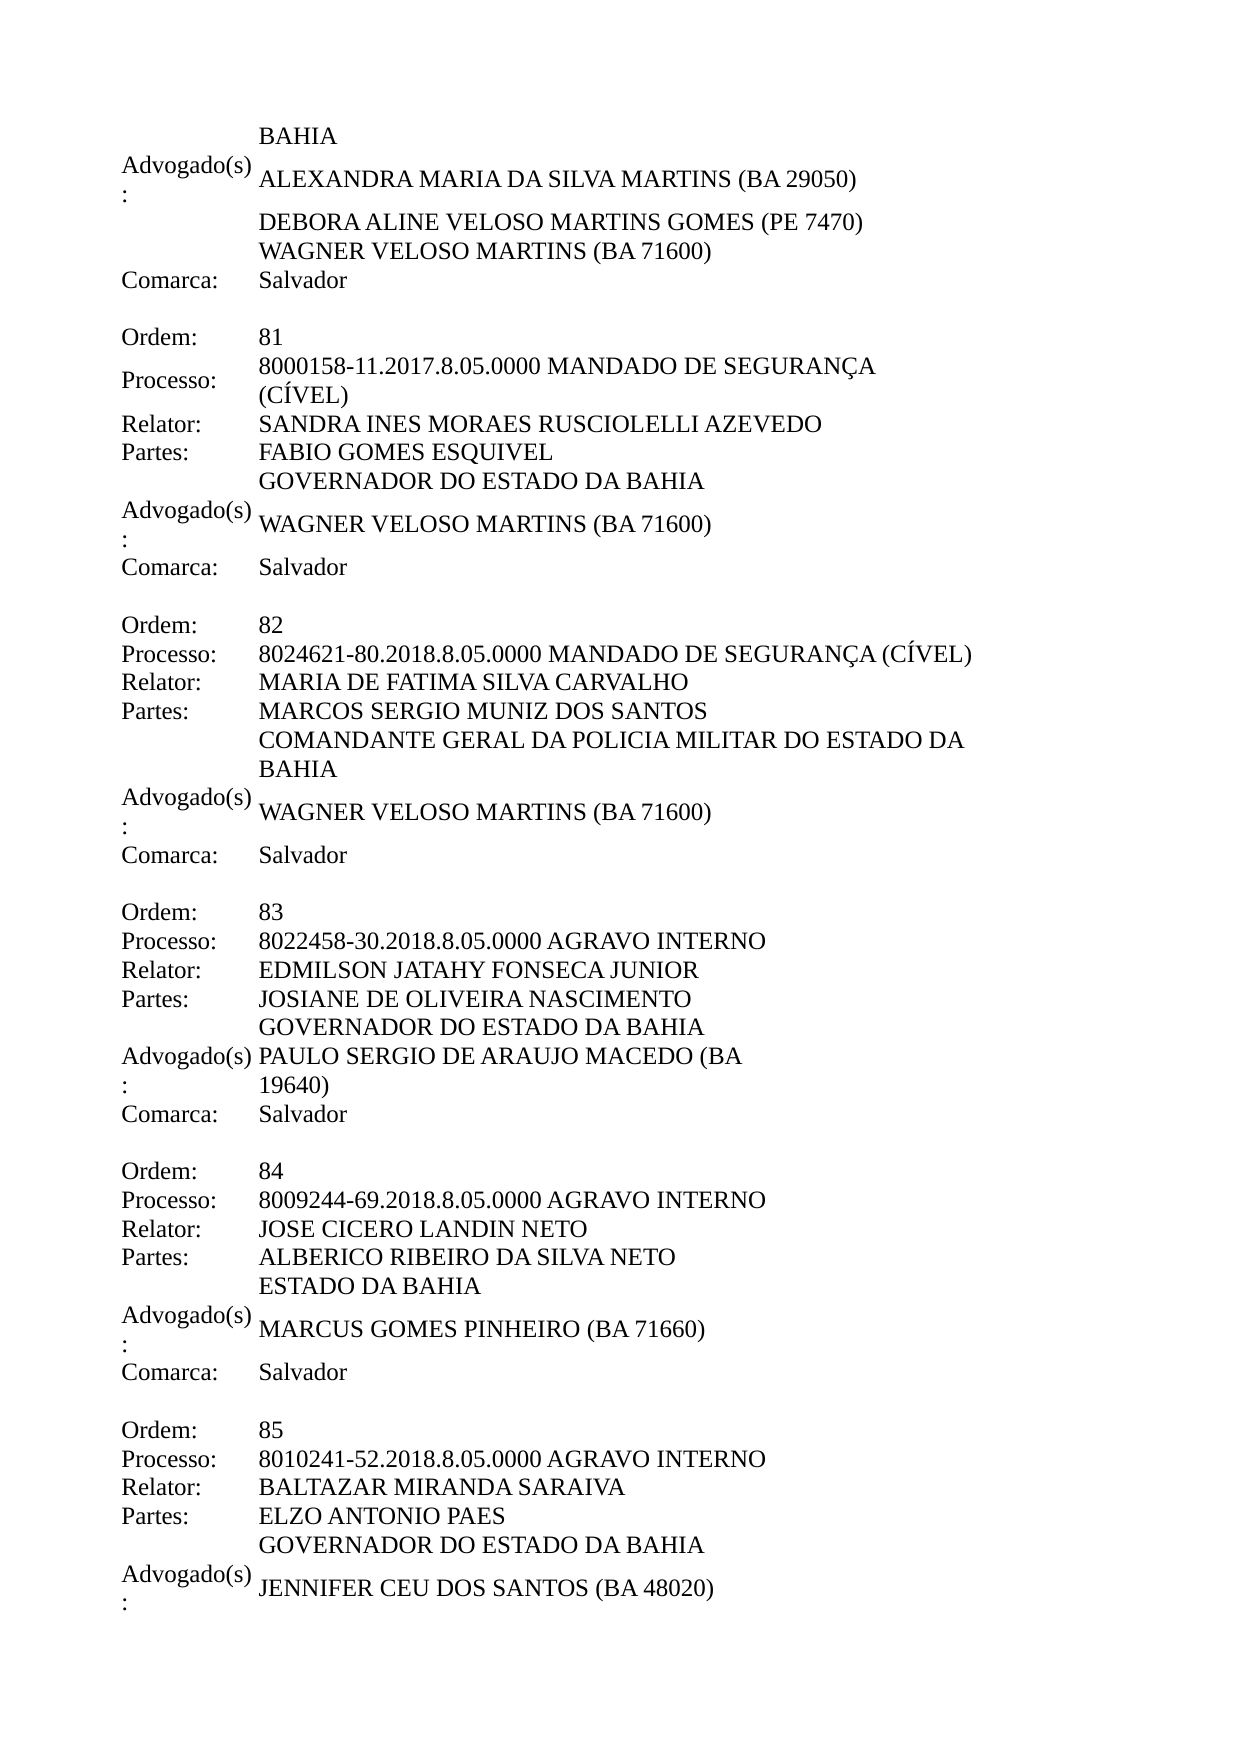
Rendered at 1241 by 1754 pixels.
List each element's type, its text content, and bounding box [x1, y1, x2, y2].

table_cell Salvador [258, 553, 971, 581]
table_cell [121, 236, 258, 265]
table_cell FABIO GOMES ESQUIVEL [258, 438, 971, 466]
table_cell Advogado(s): [121, 150, 258, 207]
table_cell JENNIFER CEU DOS SANTOS (BA 48020) [258, 1559, 769, 1616]
table_cell Comarca: [121, 553, 258, 581]
table_cell PAULO SERGIO DE ARAUJO MACEDO (BA 19640) [258, 1041, 818, 1099]
table_cell [121, 1013, 258, 1041]
table_cell Processo: [121, 351, 258, 409]
table_header 81 [258, 323, 971, 351]
table_header 83 [258, 898, 818, 926]
table_header Ordem: [121, 898, 258, 926]
table_cell ALBERICO RIBEIRO DA SILVA NETO [258, 1243, 769, 1271]
table_cell Advogado(s): [121, 783, 258, 840]
table_cell Relator: [121, 1473, 258, 1501]
table_cell [121, 208, 258, 236]
table_cell PODER JUDICIÁRIO TRIBUNAL DE JUSTIÇA DO ESTADO DA BAHIA SEÇÃO CÍVEL DE DIREITO PÚBLICO PAUTA DE JULGAMENTO Processos que deverão ser julgados pelo(a) Seção Cível de Direito Público, em Sessão Extraordinária que será realizada em 17/06/2019 às 08:30:00, no Tribunal de Justiça da Bahia, 5ª Av. do CAB, nº 560. Salvador/BA - Brasil - CEP 41745-971. Na forma do art. 183, §2º, do RITJBA, com a redação dada pela emenda regimental n. 12, disponibilizada no DJe de 31 de março de 2016, os advogados poderão apresentar pedido de julgamento presencial, com ou sem sustentação oral, até 30 (trinta) minutos antes do início da sessão de julgamento, dirigido ao Presidente do Órgão Julgador e entregue ao Diretor da respectiva Secretaria. Pauta de Julgamento originária do sistema PJE [118, 118, 1122, 1619]
table_cell Partes: [121, 696, 258, 725]
table_cell MARIA DE FATIMA SILVA CARVALHO [258, 668, 1044, 696]
table_cell Advogado(s): [121, 1041, 258, 1099]
table_cell Salvador [258, 1099, 818, 1127]
table_header 84 [258, 1156, 769, 1185]
table_cell Comarca: [121, 1099, 258, 1127]
table_cell Comarca: [121, 1358, 258, 1386]
table_cell Advogado(s): [121, 495, 258, 552]
table_header 85 [258, 1415, 769, 1444]
table_cell Advogado(s): [121, 1559, 258, 1616]
table_cell Salvador [258, 840, 1044, 869]
table_cell ALEXANDRA MARIA DA SILVA MARTINS (BA 29050) [258, 150, 1044, 207]
table_cell [121, 466, 258, 495]
table_cell [121, 725, 258, 782]
table_cell COMANDANTE GERAL DA POLICIA MILITAR DO ESTADO DA BAHIA [258, 725, 1044, 782]
table_cell Processo: [121, 926, 258, 955]
table_cell 8009244-69.2018.8.05.0000 AGRAVO INTERNO [258, 1185, 769, 1214]
table_cell WAGNER VELOSO MARTINS (BA 71600) [258, 495, 971, 552]
table_header Ordem: [121, 1415, 258, 1444]
table_header Ordem: [121, 1156, 258, 1185]
table_cell Salvador [258, 1358, 769, 1386]
table_cell Comarca: [121, 265, 258, 294]
table_cell 8024621-80.2018.8.05.0000 MANDADO DE SEGURANÇA (CÍVEL) [258, 639, 1044, 667]
table_cell MARCOS SERGIO MUNIZ DOS SANTOS [258, 696, 1044, 725]
table_cell Salvador [258, 265, 1044, 294]
table_cell Relator: [121, 409, 258, 437]
table_cell [121, 1530, 258, 1559]
table_cell WAGNER VELOSO MARTINS (BA 71600) [258, 236, 1044, 265]
table_cell 8010241-52.2018.8.05.0000 AGRAVO INTERNO [258, 1444, 769, 1472]
table_cell BAHIA [258, 121, 1044, 150]
table_cell Processo: [121, 639, 258, 667]
table_cell Partes: [121, 1501, 258, 1530]
table_cell GOVERNADOR DO ESTADO DA BAHIA [258, 466, 971, 495]
table_cell 8000158-11.2017.8.05.0000 MANDADO DE SEGURANÇA (CÍVEL) [258, 351, 971, 409]
table_cell DEBORA ALINE VELOSO MARTINS GOMES (PE 7470) [258, 208, 1044, 236]
table_cell Relator: [121, 955, 258, 984]
table_cell GOVERNADOR DO ESTADO DA BAHIA [258, 1530, 769, 1559]
table_cell Comarca: [121, 840, 258, 869]
table_cell BALTAZAR MIRANDA SARAIVA [258, 1473, 769, 1501]
table_cell Advogado(s): [121, 1300, 258, 1357]
table_cell Partes: [121, 984, 258, 1012]
table_cell Partes: [121, 1243, 258, 1271]
table_cell GOVERNADOR DO ESTADO DA BAHIA [258, 1013, 818, 1041]
table_cell Relator: [121, 1214, 258, 1242]
table_cell Partes: [121, 438, 258, 466]
table_cell [121, 121, 258, 150]
table_cell JOSE CICERO LANDIN NETO [258, 1214, 769, 1242]
table_cell MARCUS GOMES PINHEIRO (BA 71660) [258, 1300, 769, 1357]
table_cell [121, 1271, 258, 1300]
table_cell Processo: [121, 1444, 258, 1472]
table_cell JOSIANE DE OLIVEIRA NASCIMENTO [258, 984, 818, 1012]
table_header Ordem: [121, 323, 258, 351]
table_cell Relator: [121, 668, 258, 696]
table_cell EDMILSON JATAHY FONSECA JUNIOR [258, 955, 818, 984]
table_cell WAGNER VELOSO MARTINS (BA 71600) [258, 783, 1044, 840]
table_header Ordem: [121, 610, 258, 639]
table_cell SANDRA INES MORAES RUSCIOLELLI AZEVEDO [258, 409, 971, 437]
table_cell 8022458-30.2018.8.05.0000 AGRAVO INTERNO [258, 926, 818, 955]
table_header 82 [258, 610, 1044, 639]
table_cell Processo: [121, 1185, 258, 1214]
table_cell ESTADO DA BAHIA [258, 1271, 769, 1300]
table_cell ELZO ANTONIO PAES [258, 1501, 769, 1530]
